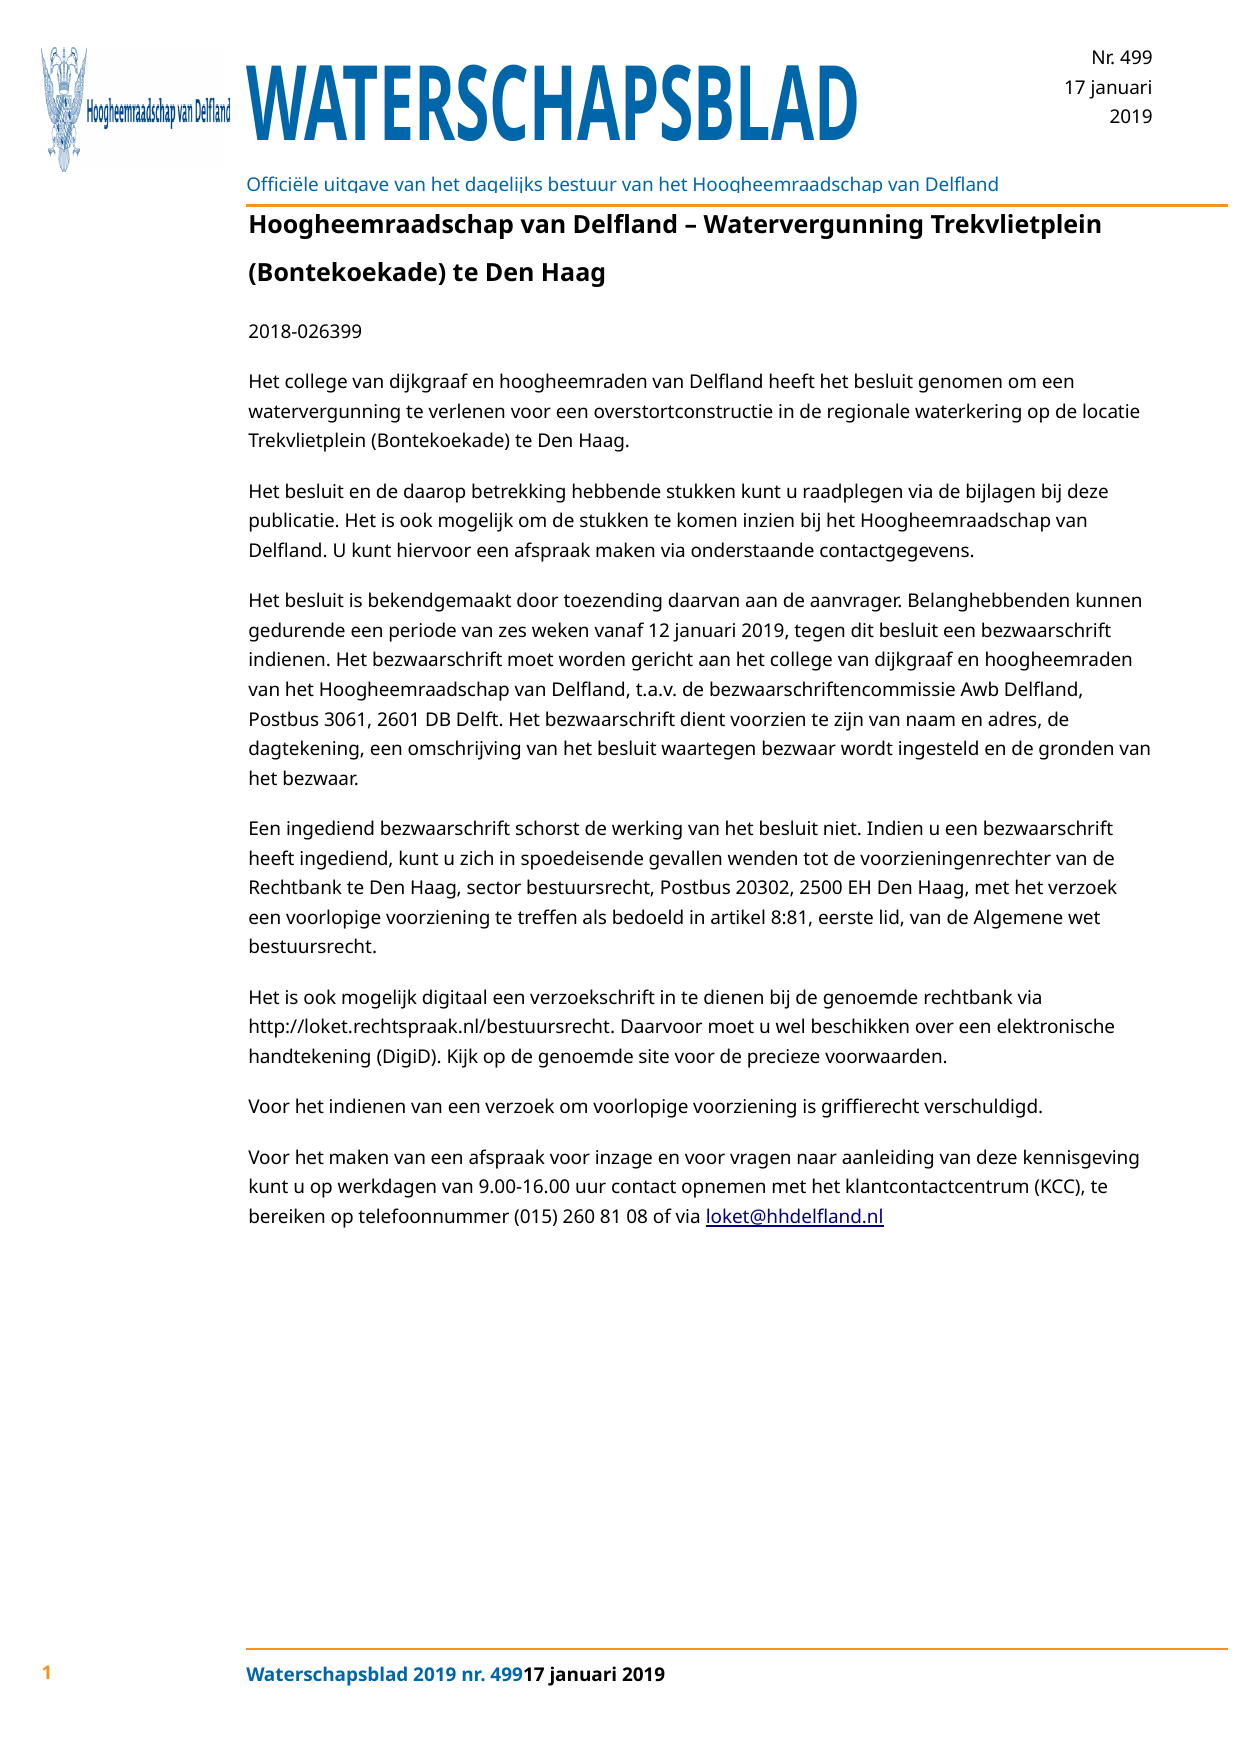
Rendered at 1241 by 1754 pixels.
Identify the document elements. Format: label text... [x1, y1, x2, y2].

text Het besluit is bekendgemaakt door toezending daarvan aan de aanvrager. Belanghebbenden kunnen gedurende een periode van zes weken vanaf 12 januari 2019, tegen dit besluit een bezwaarschrift indienen. Het bezwaarschrift moet worden gericht aan het college van dijkgraaf en hoogheemraden van het Hoogheemraadschap van Delfland, t.a.v. de bezwaarschriftencommissie Awb Delfland, Postbus 3061, 2601 DB Delft. Het bezwaarschrift dient voorzien te zijn van naam en adres, de dagtekening, een omschrijving van het besluit waartegen bezwaar wordt ingesteld en de gronden van het bezwaar. [248, 587, 1152, 791]
text Voor het indienen van een verzoek om voorlopige voorziening is griffierecht verschuldigd. [248, 1094, 1152, 1119]
picture [41, 47, 231, 172]
text Het besluit en de daarop betrekking hebbende stukken kunt u raadplegen via de bijlagen bij deze publicatie. Het is ook mogelijk om de stukken te komen inzien bij het Hoogheemraadschap van Delfland. U kunt hiervoor een afspraak maken via onderstaande contactgegevens. [248, 478, 1152, 563]
text 2018-026399 [248, 318, 1152, 344]
text Een ingediend bezwaarschrift schorst de werking van het besluit niet. Indien u een bezwaarschrift heeft ingediend, kunt u zich in spoedeisende gevallen wenden tot de voorzieningenrechter van de Rechtbank te Den Haag, sector bestuursrecht, Postbus 20302, 2500 EH Den Haag, met het verzoek een voorlopige voorziening te treffen als bedoeld in artikel 8:81, eerste lid, van de Algemene wet bestuursrecht. [248, 815, 1152, 959]
text Het college van dijkgraaf en hoogheemraden van Delfland heeft het besluit genomen om een watervergunning te verlenen voor een overstortconstructie in de regionale waterkering op de locatie Trekvlietplein (Bontekoekade) te Den Haag. [248, 368, 1152, 453]
text Hoogheemraadschap van Delfland – Watervergunning Trekvlietplein (Bontekoekade) te Den Haag [248, 207, 1152, 288]
text Voor het maken van een afspraak voor inzage en voor vragen naar aanleiding van deze kennisgeving kunt u op werkdagen van 9.00-16.00 uur contact opnemen met het klantcontactcentrum (KCC), te bereiken op telefoonnummer (015) 260 81 08 of via loket@hhdelfland.nl [248, 1144, 1152, 1229]
text Het is ook mogelijk digitaal een verzoekschrift in te dienen bij de genoemde rechtbank via http://loket.rechtspraak.nl/bestuursrecht. Daarvoor moet u wel beschikken over een elektronische handtekening (DigiD). Kijk op de genoemde site voor de precieze voorwaarden. [248, 984, 1152, 1069]
